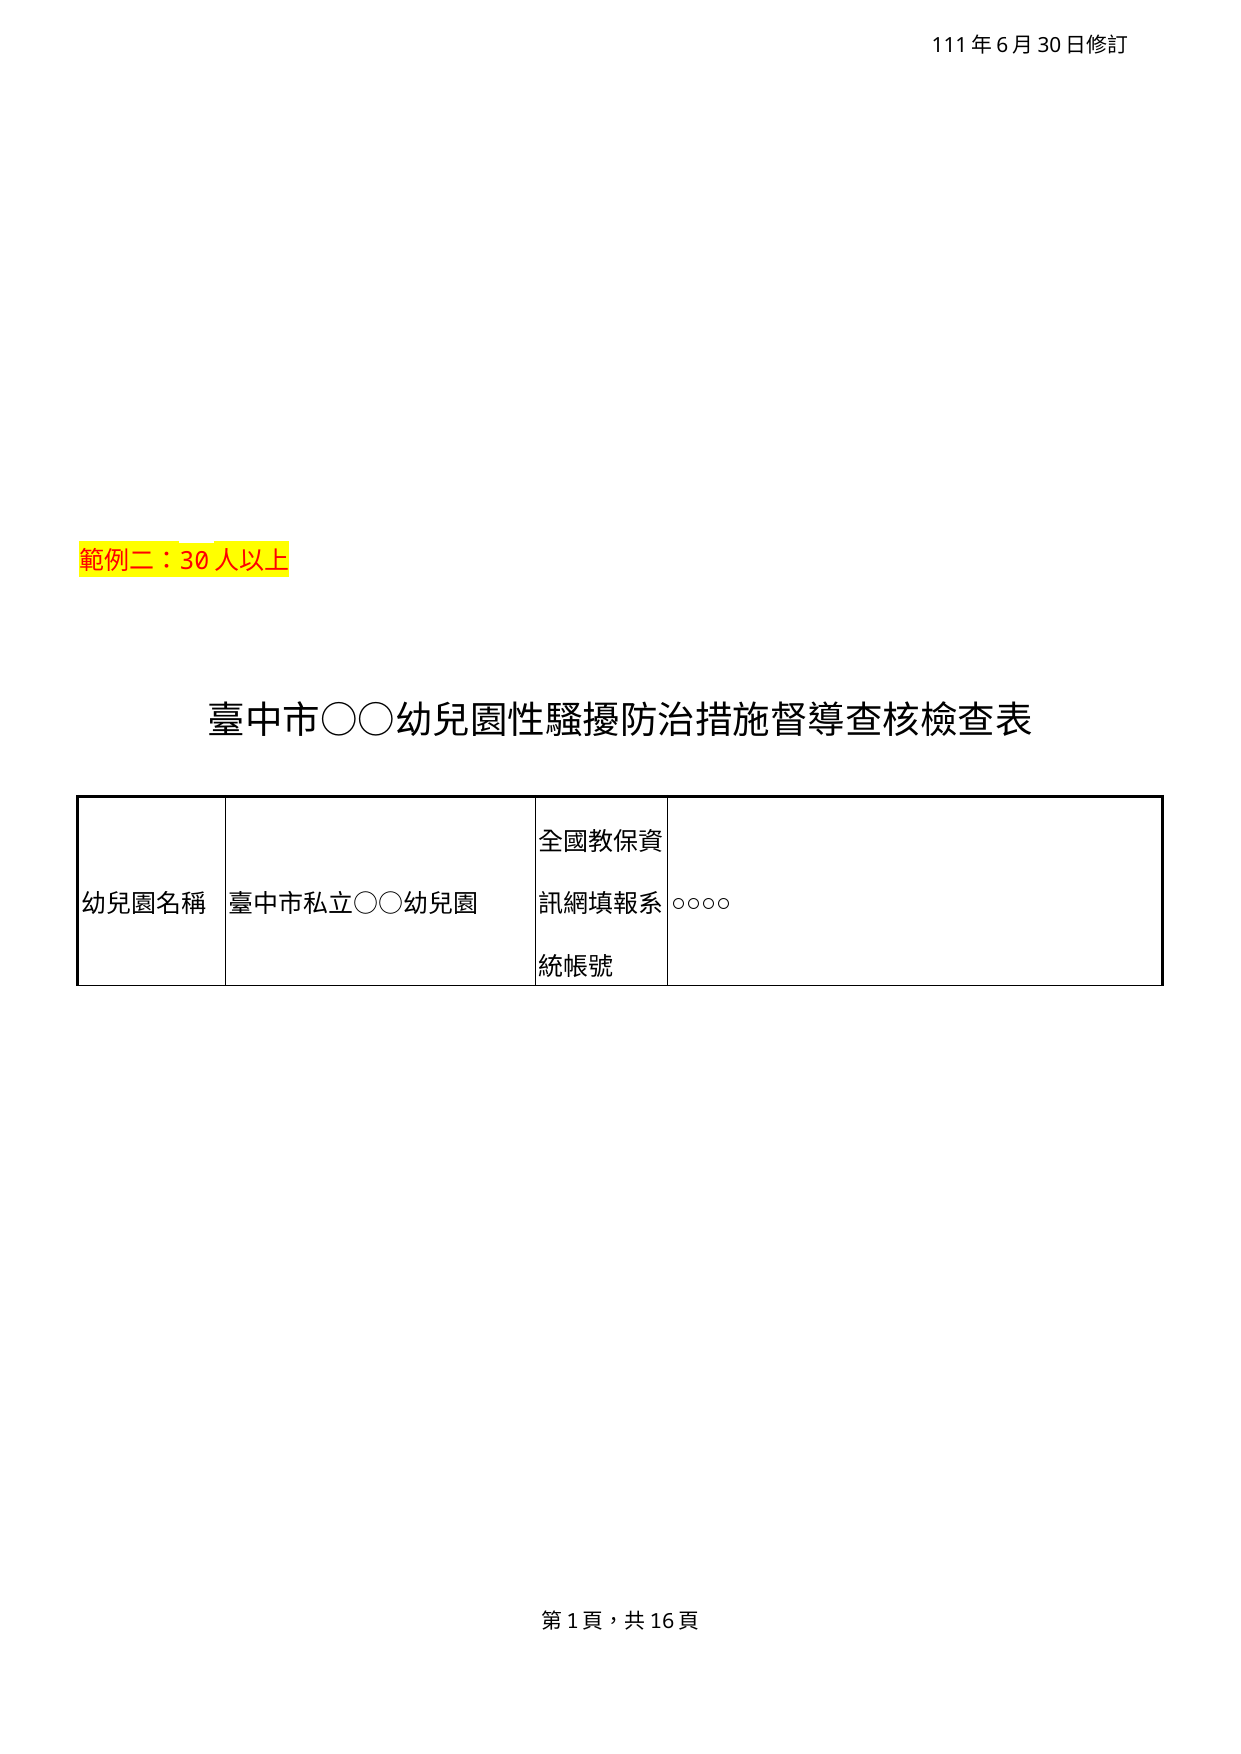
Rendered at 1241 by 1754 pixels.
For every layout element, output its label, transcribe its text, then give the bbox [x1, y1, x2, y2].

table_header 幼兒園名稱 [79, 798, 225, 985]
text 臺中市○○幼兒園性騷擾防治措施督導查核檢查表 [112, 689, 1128, 744]
text [64, 533, 451, 686]
table_header 臺中市私立○○幼兒園 [226, 798, 535, 985]
text 範例二：30人以上 [79, 541, 436, 577]
table_header 全國教保資訊網填報系統帳號 [536, 798, 667, 985]
table_header ○○○○ [668, 798, 1161, 985]
